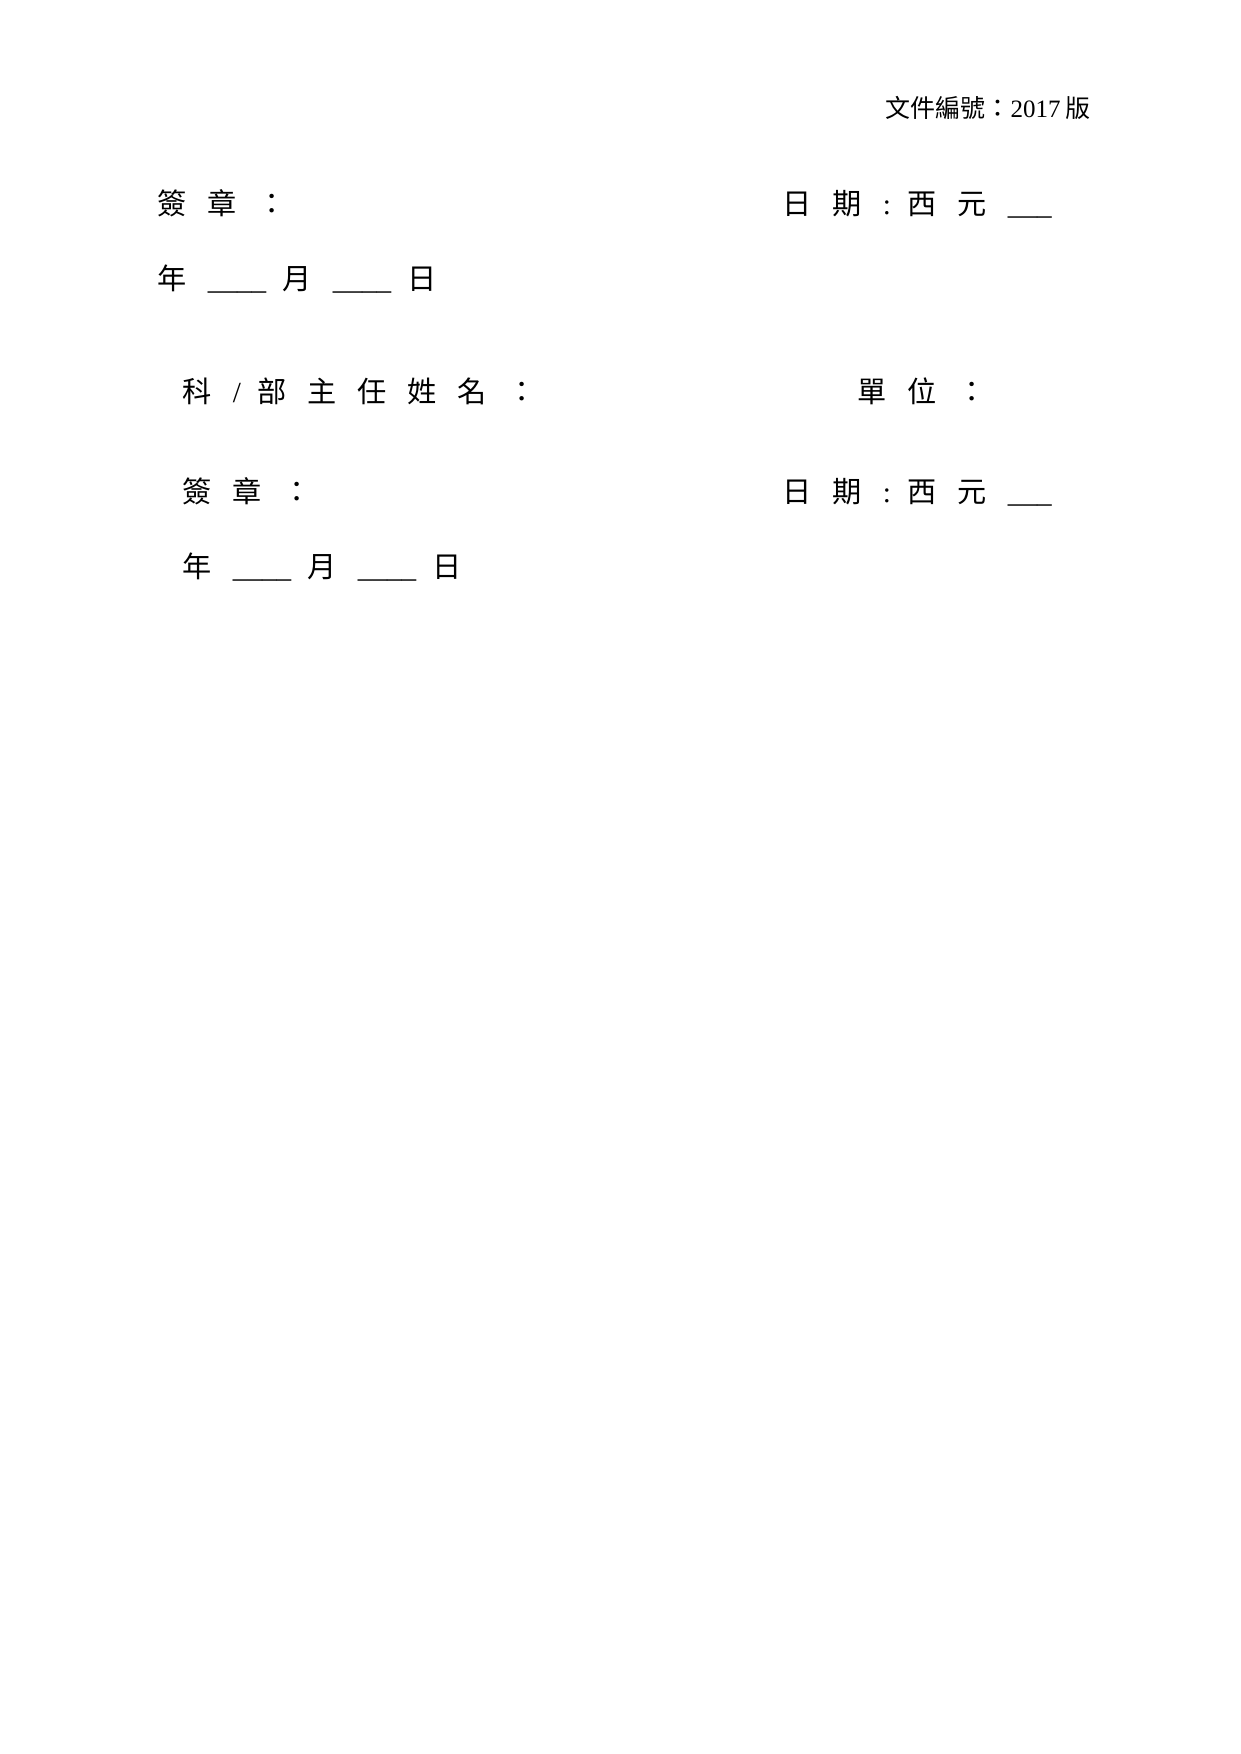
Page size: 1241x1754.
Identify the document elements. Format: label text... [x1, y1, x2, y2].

text 簽章： 日期: 西元___年____月____日 [163, 452, 1077, 602]
text 科/部主任姓名： 單位： [163, 352, 1077, 427]
text 簽章： 日期: 西元___年____月____日 [158, 164, 1077, 314]
